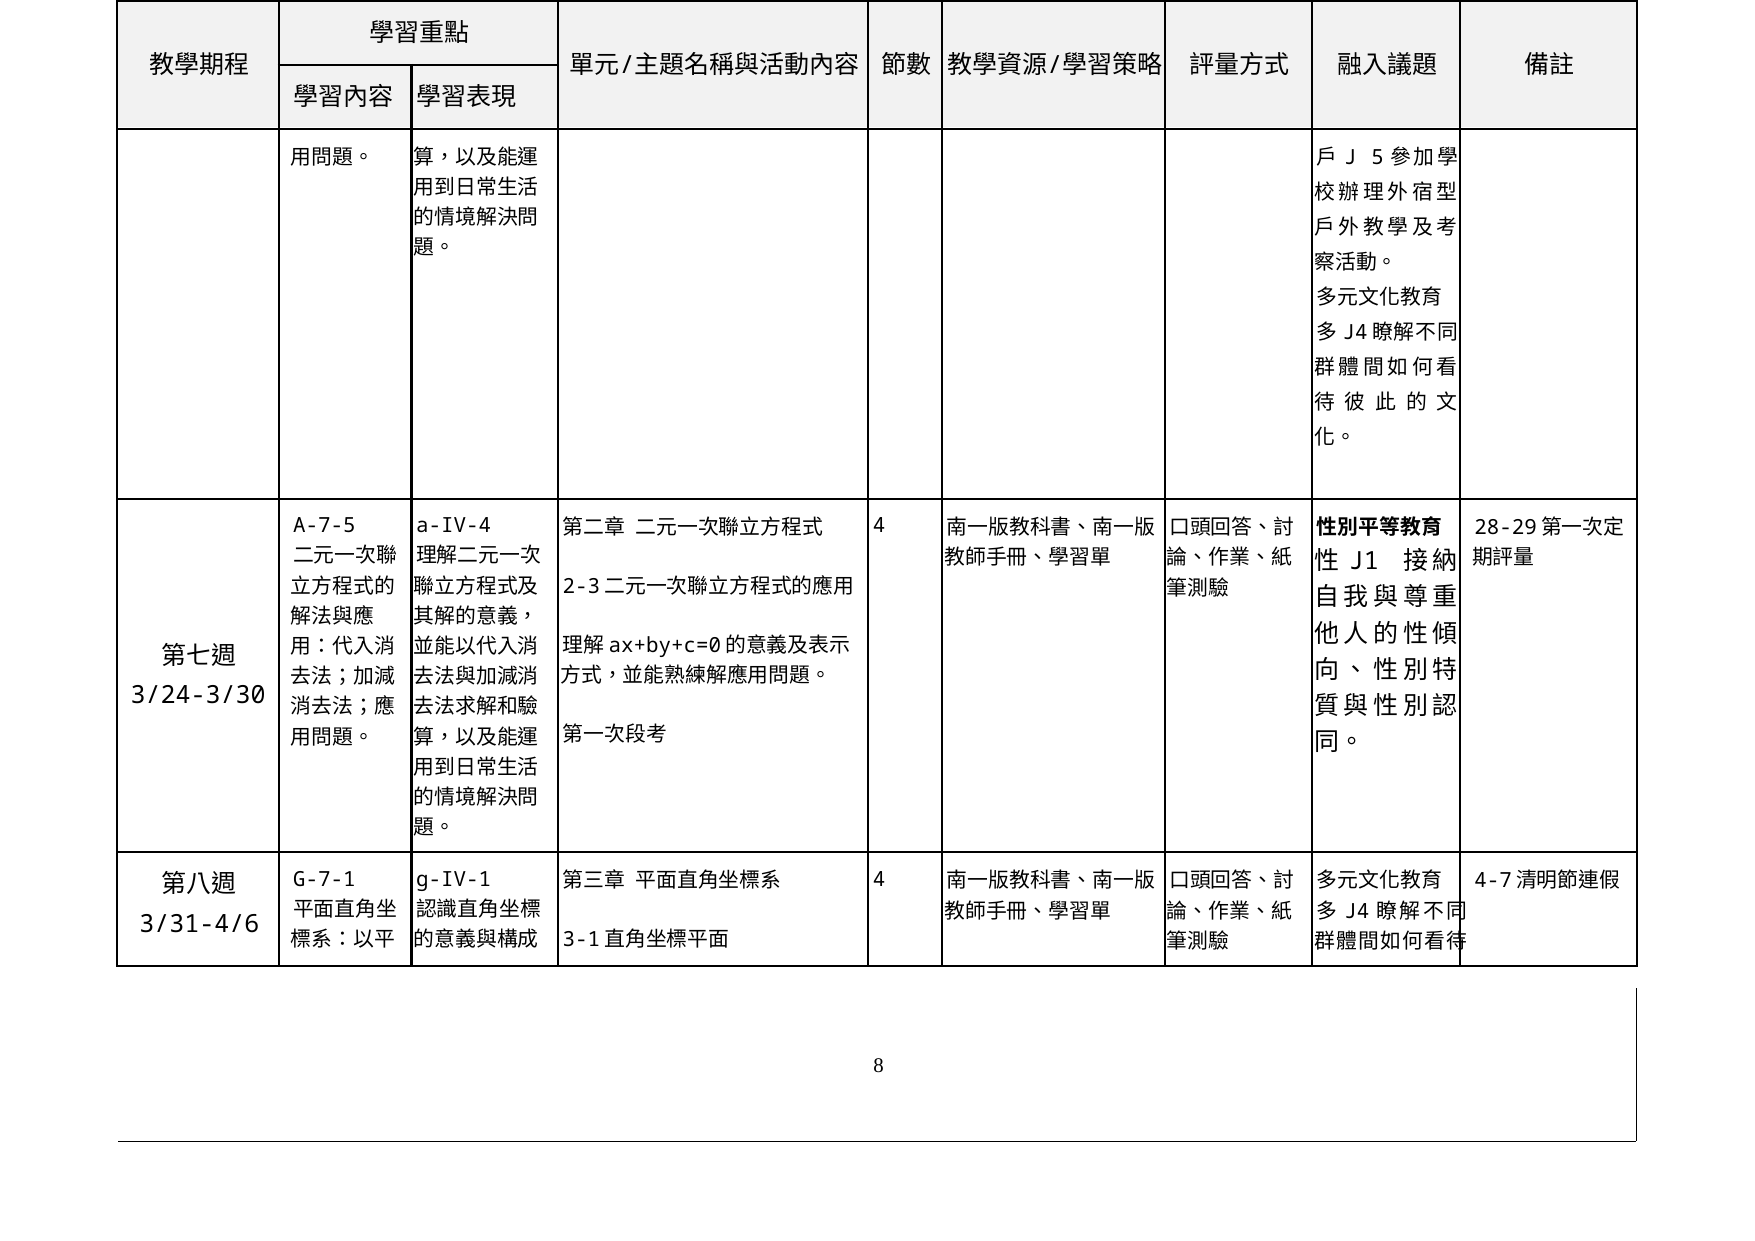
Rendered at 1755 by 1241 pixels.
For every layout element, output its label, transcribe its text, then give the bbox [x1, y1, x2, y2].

table_cell 算，以及能運用到日常生活的情境解決問題。 [413, 130, 557, 498]
table_header 融入議題 [1313, 2, 1459, 127]
table_cell 第三章 平面直角坐標系 3-1直角坐標平面 [559, 853, 867, 965]
table_cell 南一版教科書、南一版教師手冊、學習單 [943, 853, 1164, 965]
table_header 教學資源/學習策略 [943, 2, 1164, 127]
table_cell 第八週 3/31-4/6 [118, 853, 278, 965]
table_cell G-7-1 平面直角坐標系：以平 [280, 853, 410, 965]
table_cell 第七週 3/24-3/30 [118, 500, 278, 851]
table_header 單元/主題名稱與活動內容 [559, 2, 867, 127]
table_cell 4-7清明節連假 [1461, 853, 1636, 965]
table_cell [943, 130, 1164, 498]
table_cell 戶J 5參加學校辦理外宿型戶外教學及考察活動。 多元文化教育 多J4瞭解不同群體間如何看待彼此的文化。 [1313, 130, 1459, 498]
table_cell 第二章 二元一次聯立方程式 2-3二元一次聯立方程式的應用 理解ax+by+c=0的意義及表示方式，並能熟練解應用問題。 第一次段考 [559, 500, 867, 851]
table_cell A-7-5 二元一次聯立方程式的解法與應用：代入消去法；加減消去法；應用問題。 [280, 500, 410, 851]
table_cell g-IV-1 認識直角坐標的意義與構成 [413, 853, 557, 965]
table_cell [559, 130, 867, 498]
table_header 學習重點 [280, 2, 557, 64]
table_cell [118, 130, 278, 498]
table_cell [869, 130, 941, 498]
table_cell 口頭回答、討論、作業、紙筆測驗 [1166, 500, 1311, 851]
table_cell [1166, 130, 1311, 498]
table_cell 南一版教科書、南一版教師手冊、學習單 [943, 500, 1164, 851]
table_header 評量方式 [1166, 2, 1311, 127]
table_cell 口頭回答、討論、作業、紙筆測驗 [1166, 853, 1311, 965]
table_cell 4 [869, 853, 941, 965]
table_cell 學習內容 [280, 66, 410, 127]
table_cell 用問題。 [280, 130, 410, 498]
table_header 節數 [869, 2, 941, 127]
table_cell 28-29第一次定期評量 [1461, 500, 1636, 851]
table_header 教學期程 [118, 2, 278, 127]
table_cell 多元文化教育 多J4瞭解不同群體間如何看待彼此的文化。 [1313, 853, 1459, 965]
table_header 備註 [1461, 2, 1636, 127]
table_cell [1461, 130, 1636, 498]
table_cell 學習表現 [413, 66, 557, 127]
table_cell 4 [869, 500, 941, 851]
table_cell a-IV-4 理解二元一次聯立方程式及其解的意義，並能以代入消去法與加減消去法求解和驗算，以及能運用到日常生活的情境解決問題。 [413, 500, 557, 851]
table_cell 性別平等教育 性J1 接納自我與尊重他人的性傾向、性別特質與性別認同。 [1313, 500, 1459, 851]
